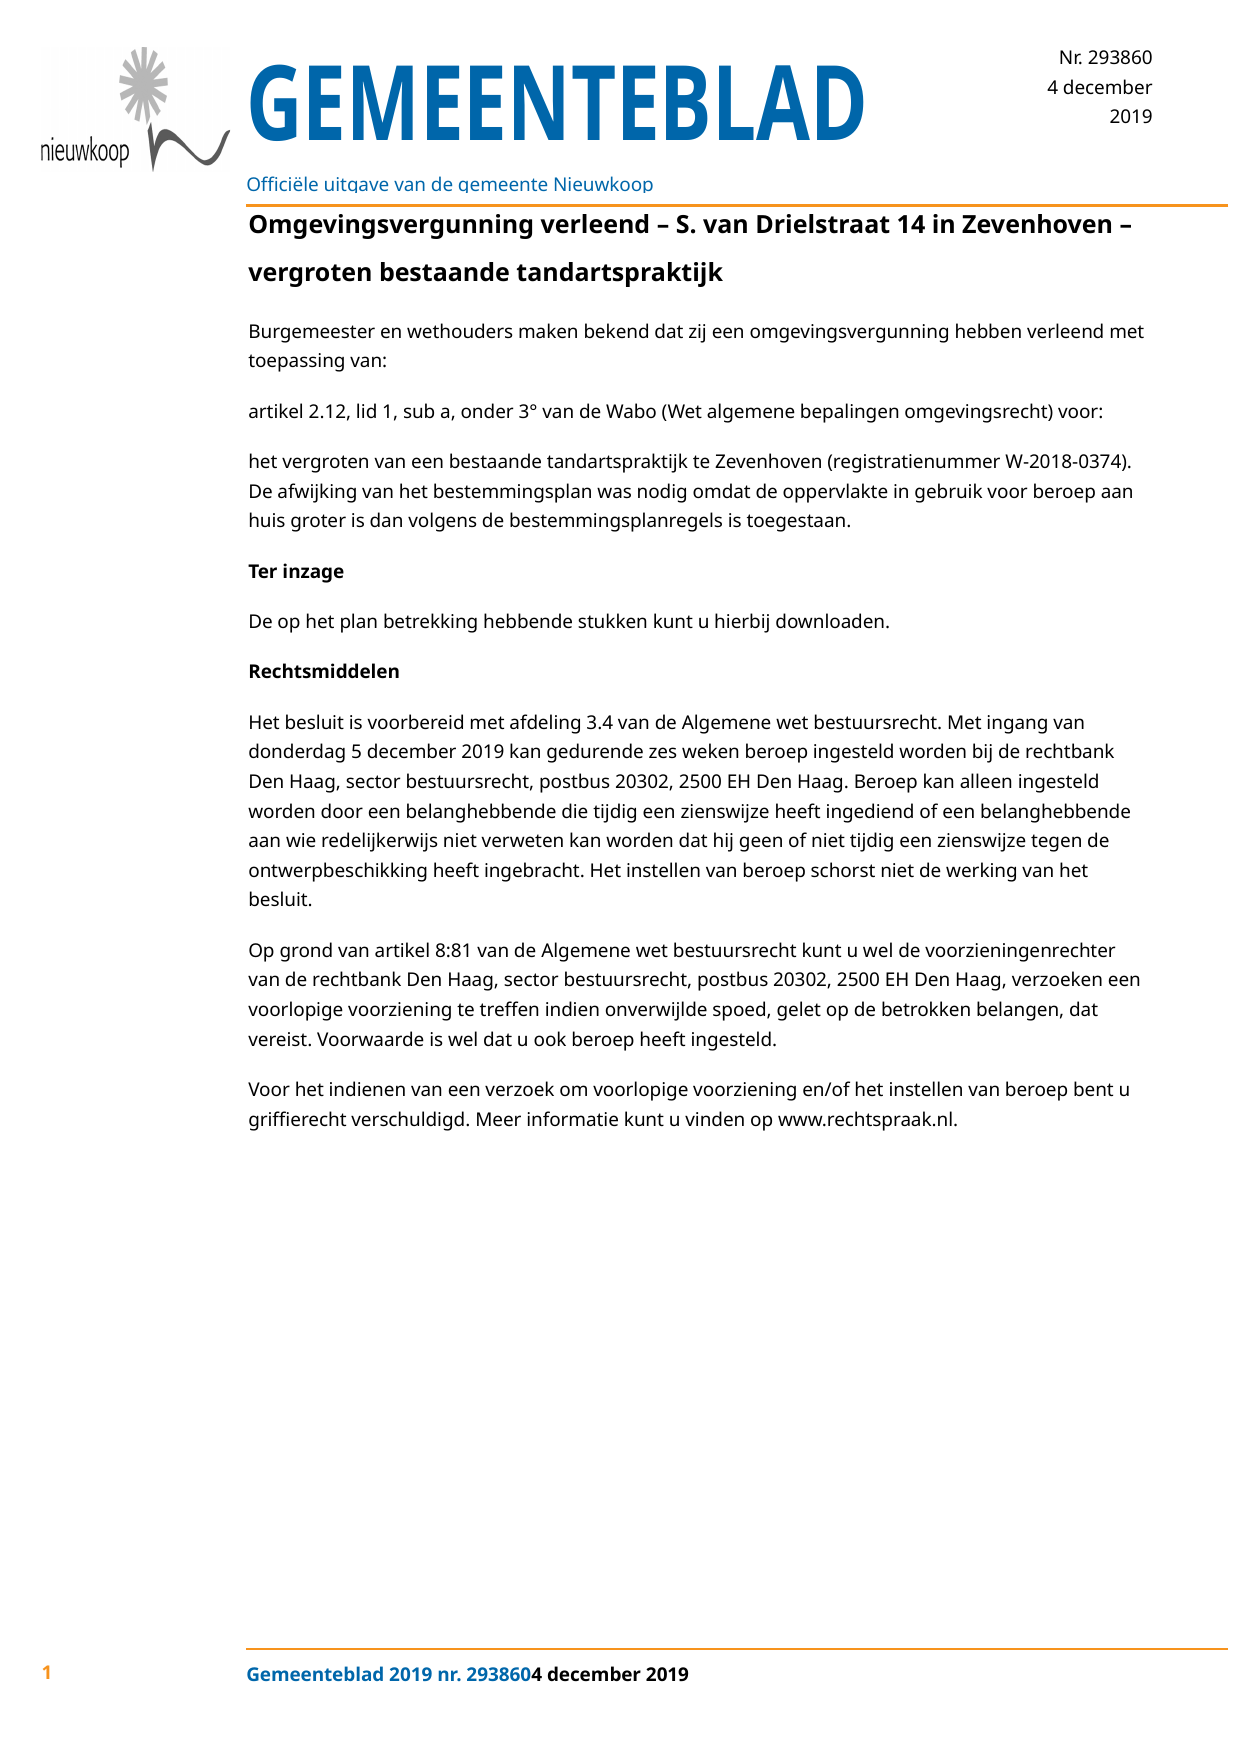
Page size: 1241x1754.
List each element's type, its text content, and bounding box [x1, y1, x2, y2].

text artikel 2.12, lid 1, sub a, onder 3° van de Wabo (Wet algemene bepalingen omgevingsrecht) voor: [248, 398, 1152, 424]
text De op het plan betrekking hebbende stukken kunt u hierbij downloaden. [248, 608, 1152, 634]
text Burgemeester en wethouders maken bekend dat zij een omgevingsvergunning hebben verleend met toepassing van: [248, 318, 1152, 373]
text Het besluit is voorbereid met afdeling 3.4 van de Algemene wet bestuursrecht. Met ingang van donderdag 5 december 2019 kan gedurende zes weken beroep ingesteld worden bij de rechtbank Den Haag, sector bestuursrecht, postbus 20302, 2500 EH Den Haag. Beroep kan alleen ingesteld worden door een belanghebbende die tijdig een zienswijze heeft ingediend of een belanghebbende aan wie redelijkerwijs niet verweten kan worden dat hij geen of niet tijdig een zienswijze tegen de ontwerpbeschikking heeft ingebracht. Het instellen van beroep schorst niet de werking van het besluit. [248, 709, 1152, 912]
text Voor het indienen van een verzoek om voorlopige voorziening en/of het instellen van beroep bent u griffierecht verschuldigd. Meer informatie kunt u vinden op www.rechtspraak.nl. [248, 1076, 1152, 1132]
text Op grond van artikel 8:81 van de Algemene wet bestuursrecht kunt u wel de voorzieningenrechter van de rechtbank Den Haag, sector bestuursrecht, postbus 20302, 2500 EH Den Haag, verzoeken een voorlopige voorziening te treffen indien onverwijlde spoed, gelet op de betrokken belangen, dat vereist. Voorwaarde is wel dat u ook beroep heeft ingesteld. [248, 937, 1152, 1052]
text het vergroten van een bestaande tandartspraktijk te Zevenhoven (registratienummer W-2018-0374). De afwijking van het bestemmingsplan was nodig omdat de oppervlakte in gebruik voor beroep aan huis groter is dan volgens de bestemmingsplanregels is toegestaan. [248, 448, 1152, 533]
text Ter inzage [248, 558, 1152, 584]
text Rechtsmiddelen [248, 659, 1152, 684]
text Omgevingsvergunning verleend – S. van Drielstraat 14 in Zevenhoven – vergroten bestaande tandartspraktijk [248, 207, 1152, 288]
picture [41, 47, 231, 172]
